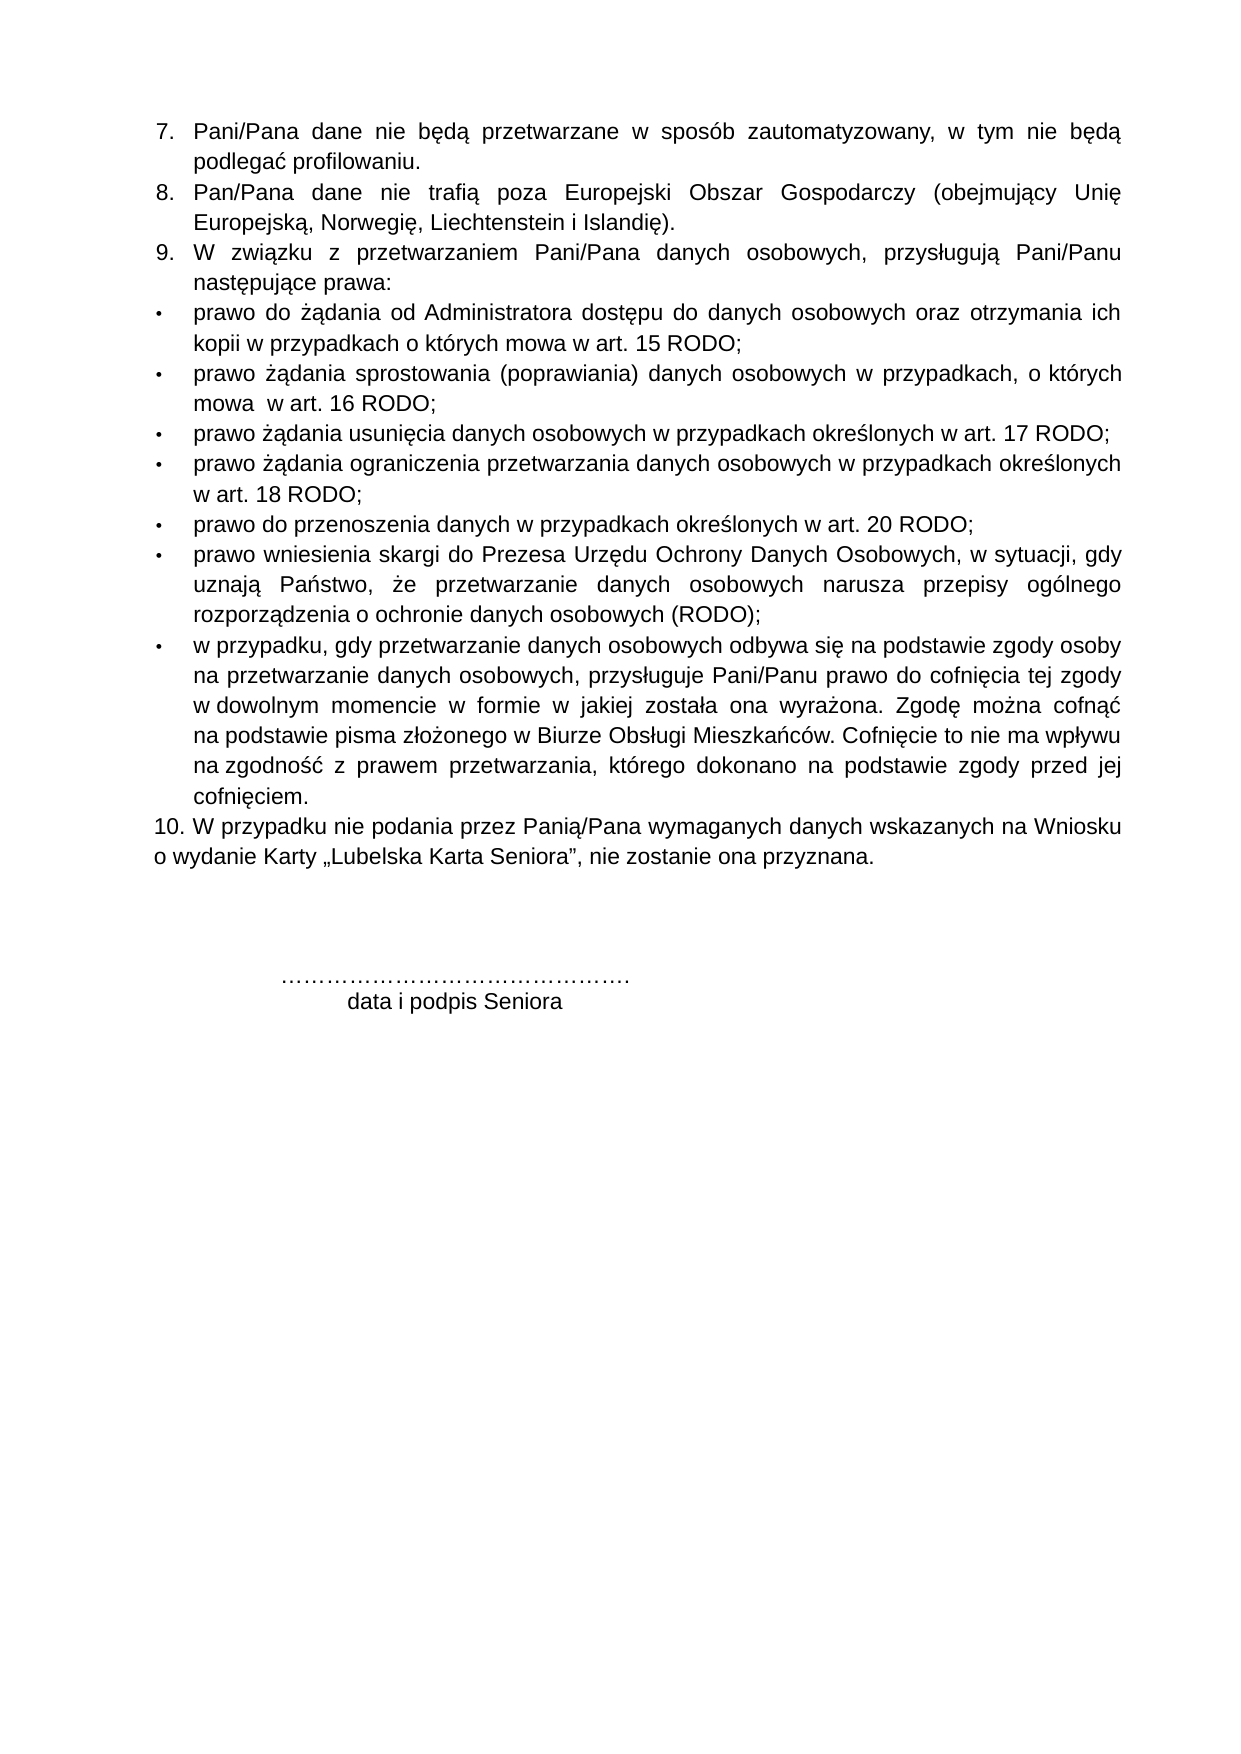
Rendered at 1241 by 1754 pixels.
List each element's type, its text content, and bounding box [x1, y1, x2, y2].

list prawo do żądania od Administratora dostępu do danych osobowych oraz otrzymania ich kopii w przypadkach o których mowa w art. 15 RODO; [156, 299, 1122, 356]
list Pan/Pana dane nie trafią poza Europejski Obszar Gospodarczy (obejmujący Unię Europejską, Norwegię, Liechtenstein i Islandię). [156, 178, 1122, 235]
list data i podpis Seniora [118, 988, 1122, 1015]
list w przypadku, gdy przetwarzanie danych osobowych odbywa się na podstawie zgody osoby na przetwarzanie danych osobowych, przysługuje Pani/Panu prawo do cofnięcia tej zgody w dowolnym momencie w formie w jakiej została ona wyrażona. Zgodę można cofnąć na podstawie pisma złożonego w Biurze Obsługi Mieszkańców. Cofnięcie to nie ma wpływu na zgodność z prawem przetwarzania, którego dokonano na podstawie zgody przed jej cofnięciem. [156, 632, 1122, 809]
list prawo żądania sprostowania (poprawiania) danych osobowych w przypadkach, o których mowa w art. 16 RODO; [156, 360, 1122, 416]
list W związku z przetwarzaniem Pani/Pana danych osobowych, przysługują Pani/Panu następujące prawa: [156, 239, 1122, 296]
list prawo wniesienia skargi do Prezesa Urzędu Ochrony Danych Osobowych, w sytuacji, gdy uznają Państwo, że przetwarzanie danych osobowych narusza przepisy ogólnego rozporządzenia o ochronie danych osobowych (RODO); [156, 541, 1122, 628]
list 10. W przypadku nie podania przez Panią/Pana wymaganych danych wskazanych na Wniosku o wydanie Karty „Lubelska Karta Seniora”, nie zostanie ona przyznana. [153, 813, 1122, 869]
list prawo żądania usunięcia danych osobowych w przypadkach określonych w art. 17 RODO; [156, 420, 1122, 447]
text ………………………………………. [118, 931, 1122, 988]
list prawo do przenoszenia danych w przypadkach określonych w art. 20 RODO; [156, 511, 1122, 537]
list Pani/Pana dane nie będą przetwarzane w sposób zautomatyzowany, w tym nie będą podlegać profilowaniu. [156, 118, 1122, 175]
list prawo żądania ograniczenia przetwarzania danych osobowych w przypadkach określonych w art. 18 RODO; [156, 450, 1122, 507]
